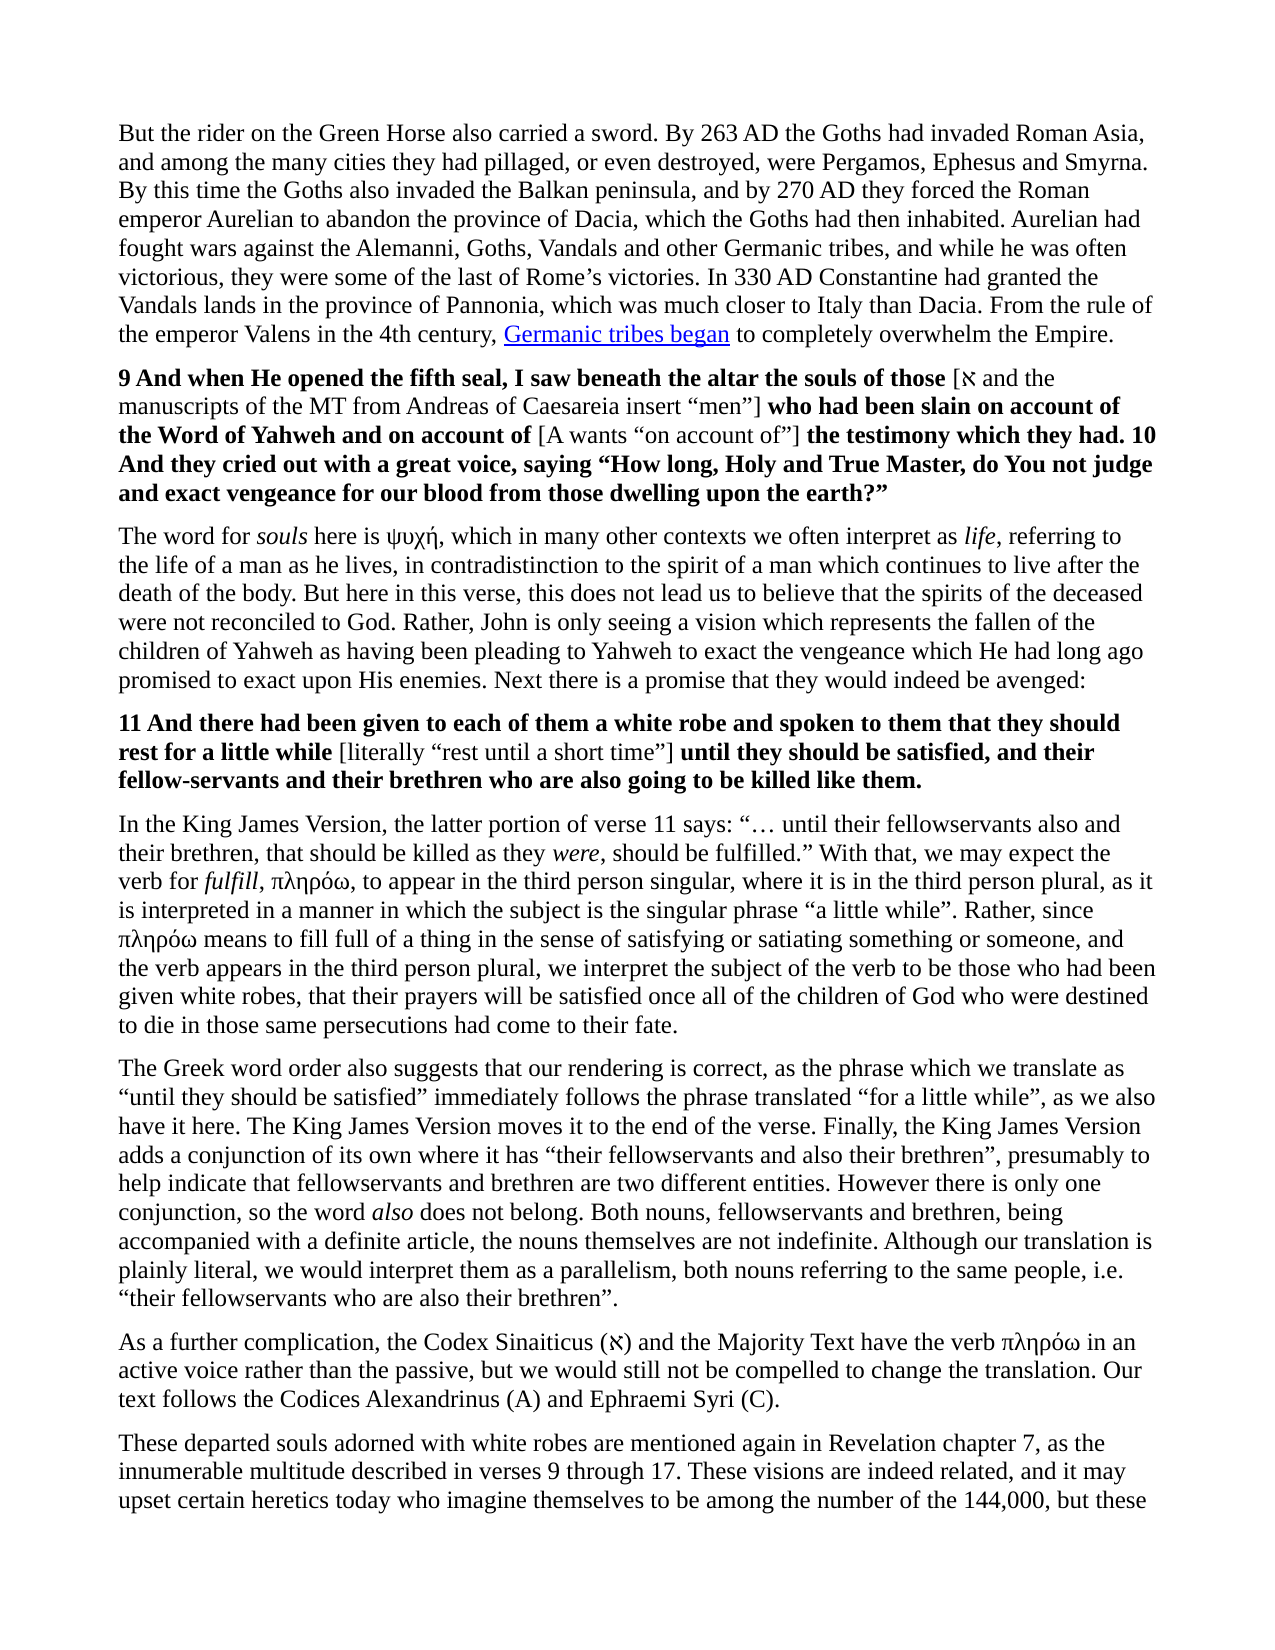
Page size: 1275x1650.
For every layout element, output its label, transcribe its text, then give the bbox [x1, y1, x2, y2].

text In the King James Version, the latter portion of verse 11 says: “… until their fellowservants also and their brethren, that should be killed as they were, should be fulfilled.” With that, we may expect the verb for fulfill, πληρόω, to appear in the third person singular, where it is in the third person plural, as it is interpreted in a manner in which the subject is the singular phrase “a little while”. Rather, since πληρόω means to fill full of a thing in the sense of satisfying or satiating something or someone, and the verb appears in the third person plural, we interpret the subject of the verb to be those who had been given white robes, that their prayers will be satisfied once all of the children of God who were destined to die in those same persecutions had come to their fate. [118, 809, 1157, 1039]
text These departed souls adorned with white robes are mentioned again in Revelation chapter 7, as the innumerable multitude described in verses 9 through 17. These visions are indeed related, and it may upset certain heretics today who imagine themselves to be among the number of the 144,000, but these [118, 1428, 1157, 1514]
text 9 And when He opened the fifth seal, I saw beneath the altar the souls of those [א and the manuscripts of the MT from Andreas of Caesareia insert “men”] who had been slain on account of the Word of Yahweh and on account of [A wants “on account of”] the testimony which they had. 10 And they cried out with a great voice, saying “How long, Holy and True Master, do You not judge and exact vengeance for our blood from those dwelling upon the earth?” [118, 363, 1157, 506]
text The word for souls here is ψυχή, which in many other contexts we often interpret as life, referring to the life of a man as he lives, in contradistinction to the spirit of a man which continues to live after the death of the body. But here in this verse, this does not lead us to believe that the spirits of the deceased were not reconciled to God. Rather, John is only seeing a vision which represents the fallen of the children of Yahweh as having been pleading to Yahweh to exact the vengeance which He had long ago promised to exact upon His enemies. Next there is a promise that they would indeed be avenged: [118, 521, 1157, 693]
text The Greek word order also suggests that our rendering is correct, as the phrase which we translate as “until they should be satisfied” immediately follows the phrase translated “for a little while”, as we also have it here. The King James Version moves it to the end of the verse. Finally, the King James Version adds a conjunction of its own where it has “their fellowservants and also their brethren”, presumably to help indicate that fellowservants and brethren are two different entities. However there is only one conjunction, so the word also does not belong. Both nouns, fellowservants and brethren, being accompanied with a definite article, the nouns themselves are not indefinite. Although our translation is plainly literal, we would interpret them as a parallelism, both nouns referring to the same people, i.e. “their fellowservants who are also their brethren”. [118, 1053, 1157, 1312]
text As a further complication, the Codex Sinaiticus (א) and the Majority Text have the verb πληρόω in an active voice rather than the passive, but we would still not be compelled to change the translation. Our text follows the Codices Alexandrinus (A) and Ephraemi Syri (C). [118, 1327, 1157, 1413]
text But the rider on the Green Horse also carried a sword. By 263 AD the Goths had invaded Roman Asia, and among the many cities they had pillaged, or even destroyed, were Pergamos, Ephesus and Smyrna. By this time the Goths also invaded the Balkan peninsula, and by 270 AD they forced the Roman emperor Aurelian to abandon the province of Dacia, which the Goths had then inhabited. Aurelian had fought wars against the Alemanni, Goths, Vandals and other Germanic tribes, and while he was often victorious, they were some of the last of Rome’s victories. In 330 AD Constantine had granted the Vandals lands in the province of Pannonia, which was much closer to Italy than Dacia. From the rule of the emperor Valens in the 4th century, Germanic tribes began to completely overwhelm the Empire. [118, 118, 1157, 348]
text 11 And there had been given to each of them a white robe and spoken to them that they should rest for a little while [literally “rest until a short time”] until they should be satisfied, and their fellow-servants and their brethren who are also going to be killed like them. [118, 708, 1157, 794]
